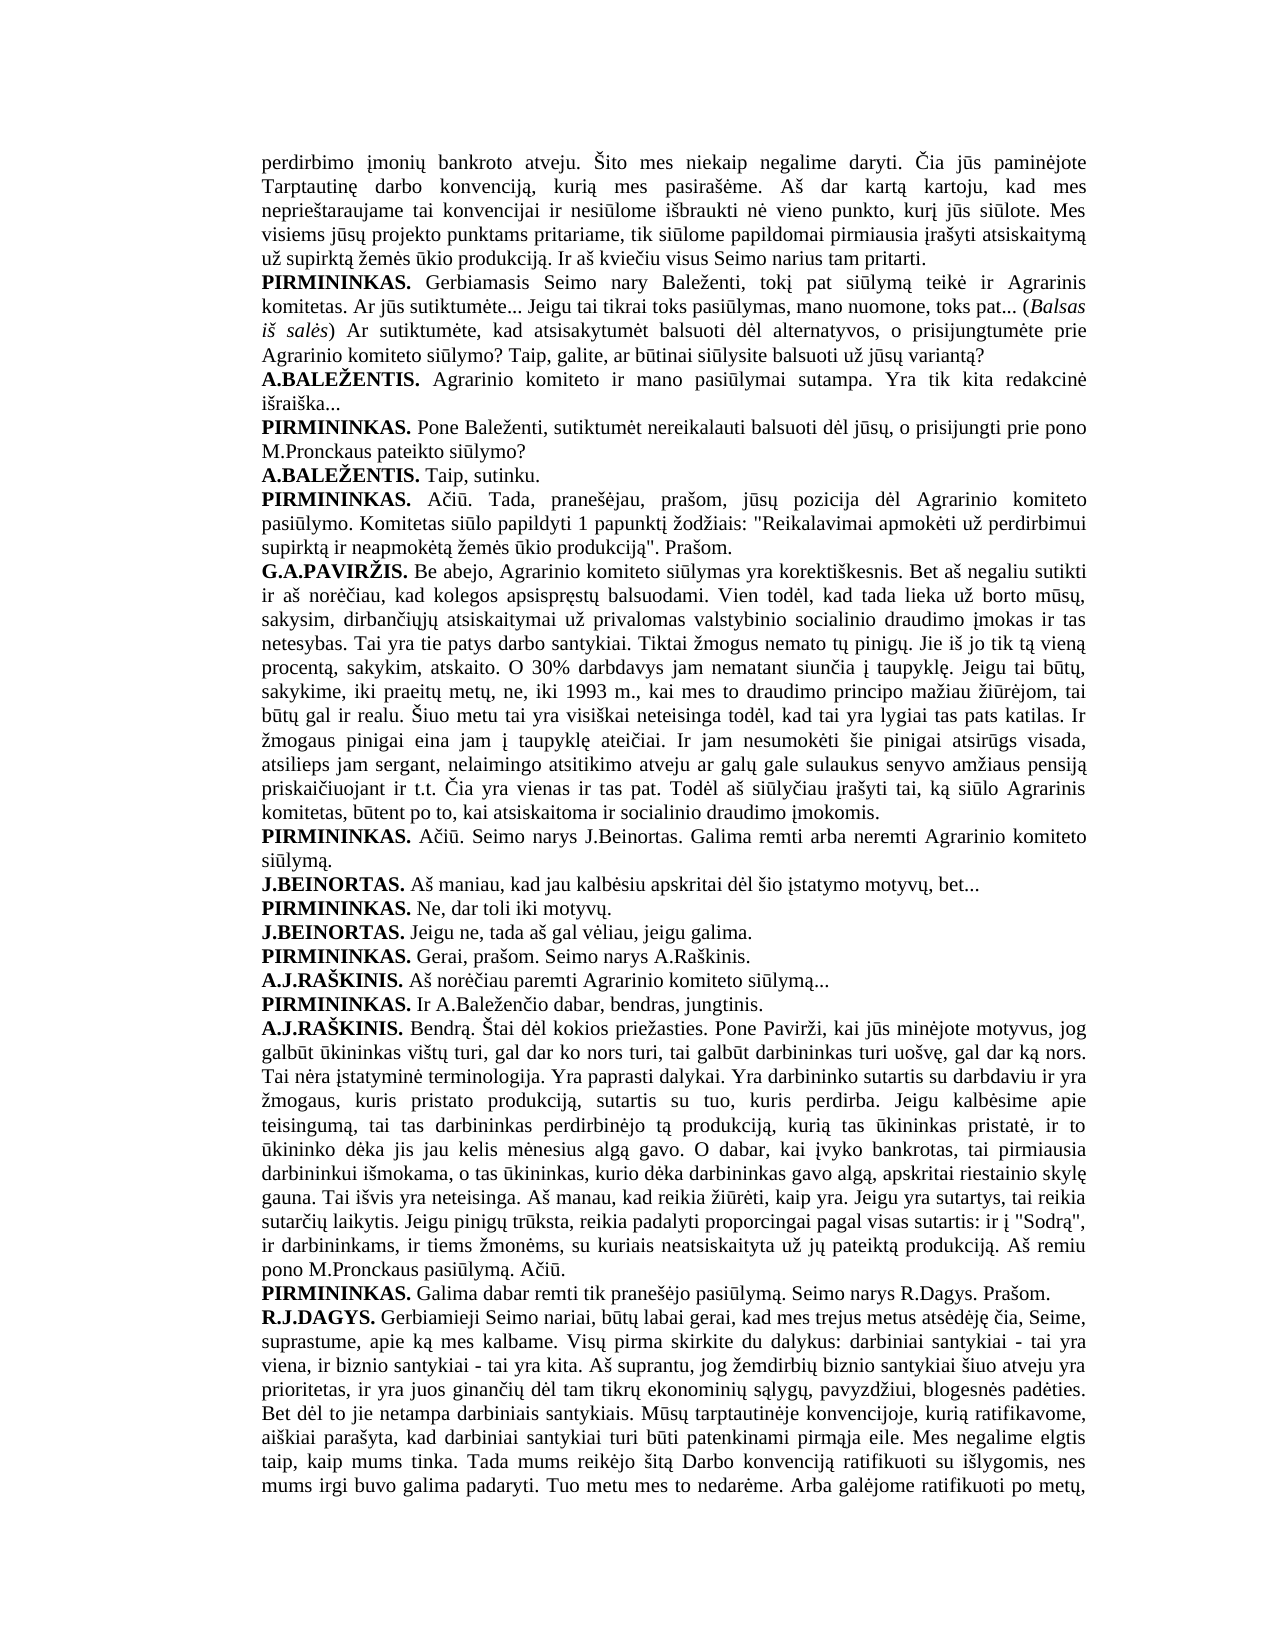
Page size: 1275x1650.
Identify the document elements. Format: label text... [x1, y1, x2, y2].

text PIRMININKAS. Ačiū. Tada, pranešėjau, prašom, jūsų pozicija dėl Agrarinio komiteto pasiūlymo. Komitetas siūlo papildyti 1 papunktį žodžiais: "Reikalavimai apmokėti už perdirbimui supirktą ir neapmokėtą žemės ūkio produkciją". Prašom. [261, 487, 1087, 559]
text PIRMININKAS. Pone Baleženti, sutiktumėt nereikalauti balsuoti dėl jūsų, o prisijungti prie pono M.Pronckaus pateikto siūlymo? [261, 415, 1087, 463]
text PIRMININKAS. Gerai, prašom. Seimo narys A.Raškinis. [261, 944, 1087, 968]
text J.BEINORTAS. Aš maniau, kad jau kalbėsiu apskritai dėl šio įstatymo motyvų, bet... [261, 872, 1087, 896]
text PIRMININKAS. Ir A.Baleženčio dabar, bendras, jungtinis. [261, 992, 1087, 1016]
text A.J.RAŠKINIS. Bendrą. Štai dėl kokios priežasties. Pone Pavirži, kai jūs minėjote motyvus, jog galbūt ūkininkas vištų turi, gal dar ko nors turi, tai galbūt darbininkas turi uošvę, gal dar ką nors. Tai nėra įstatyminė terminologija. Yra paprasti dalykai. Yra darbininko sutartis su darbdaviu ir yra žmogaus, kuris pristato produkciją, sutartis su tuo, kuris perdirba. Jeigu kalbėsime apie teisingumą, tai tas darbininkas perdirbinėjo tą produkciją, kurią tas ūkininkas pristatė, ir to ūkininko dėka jis jau kelis mėnesius algą gavo. O dabar, kai įvyko bankrotas, tai pirmiausia darbininkui išmokama, o tas ūkininkas, kurio dėka darbininkas gavo algą, apskritai riestainio skylę gauna. Tai išvis yra neteisinga. Aš manau, kad reikia žiūrėti, kaip yra. Jeigu yra sutartys, tai reikia sutarčių laikytis. Jeigu pinigų trūksta, reikia padalyti proporcingai pagal visas sutartis: ir į "Sodrą", ir darbininkams, ir tiems žmonėms, su kuriais neatsiskaityta už jų pateiktą produkciją. Aš remiu pono M.Pronckaus pasiūlymą. Ačiū. [261, 1016, 1087, 1281]
text A.BALEŽENTIS. Agrarinio komiteto ir mano pasiūlymai sutampa. Yra tik kita redakcinė išraiška... [261, 367, 1087, 415]
text A.J.RAŠKINIS. Aš norėčiau paremti Agrarinio komiteto siūlymą... [261, 968, 1087, 992]
text J.BEINORTAS. Jeigu ne, tada aš gal vėliau, jeigu galima. [261, 920, 1087, 944]
text R.J.DAGYS. Gerbiamieji Seimo nariai, būtų labai gerai, kad mes trejus metus atsėdėję čia, Seime, suprastume, apie ką mes kalbame. Visų pirma skirkite du dalykus: darbiniai santykiai - tai yra viena, ir biznio santykiai - tai yra kita. Aš suprantu, jog žemdirbių biznio santykiai šiuo atveju yra prioritetas, ir yra juos ginančių dėl tam tikrų ekonominių sąlygų, pavyzdžiui, blogesnės padėties. Bet dėl to jie netampa darbiniais santykiais. Mūsų tarptautinėje konvencijoje, kurią ratifikavome, aiškiai parašyta, kad darbiniai santykiai turi būti patenkinami pirmąja eile. Mes negalime elgtis taip, kaip mums tinka. Tada mums reikėjo šitą Darbo konvenciją ratifikuoti su išlygomis, nes mums irgi buvo galima padaryti. Tuo metu mes to nedarėme. Arba galėjome ratifikuoti po metų, [261, 1305, 1087, 1497]
text A.BALEŽENTIS. Taip, sutinku. [261, 463, 1087, 487]
text PIRMININKAS. Ačiū. Seimo narys J.Beinortas. Galima remti arba neremti Agrarinio komiteto siūlymą. [261, 824, 1087, 872]
text PIRMININKAS. Galima dabar remti tik pranešėjo pasiūlymą. Seimo narys R.Dagys. Prašom. [261, 1281, 1087, 1305]
text PIRMININKAS. Gerbiamasis Seimo nary Baleženti, tokį pat siūlymą teikė ir Agrarinis komitetas. Ar jūs sutiktumėte... Jeigu tai tikrai toks pasiūlymas, mano nuomone, toks pat... (Balsas iš salės) Ar sutiktumėte, kad atsisakytumėt balsuoti dėl alternatyvos, o prisijungtumėte prie Agrarinio komiteto siūlymo? Taip, galite, ar būtinai siūlysite balsuoti už jūsų variantą? [261, 270, 1087, 367]
text G.A.PAVIRŽIS. Be abejo, Agrarinio komiteto siūlymas yra korektiškesnis. Bet aš negaliu sutikti ir aš norėčiau, kad kolegos apsispręstų balsuodami. Vien todėl, kad tada lieka už borto mūsų, sakysim, dirbančiųjų atsiskaitymai už privalomas valstybinio socialinio draudimo įmokas ir tas netesybas. Tai yra tie patys darbo santykiai. Tiktai žmogus nemato tų pinigų. Jie iš jo tik tą vieną procentą, sakykim, atskaito. O 30% darbdavys jam nematant siunčia į taupyklę. Jeigu tai būtų, sakykime, iki praeitų metų, ne, iki 1993 m., kai mes to draudimo principo mažiau žiūrėjom, tai būtų gal ir realu. Šiuo metu tai yra visiškai neteisinga todėl, kad tai yra lygiai tas pats katilas. Ir žmogaus pinigai eina jam į taupyklę ateičiai. Ir jam nesumokėti šie pinigai atsirūgs visada, atsilieps jam sergant, nelaimingo atsitikimo atveju ar galų gale sulaukus senyvo amžiaus pensiją priskaičiuojant ir t.t. Čia yra vienas ir tas pat. Todėl aš siūlyčiau įrašyti tai, ką siūlo Agrarinis komitetas, būtent po to, kai atsiskaitoma ir socialinio draudimo įmokomis. [261, 559, 1087, 824]
text PIRMININKAS. Ne, dar toli iki motyvų. [261, 896, 1087, 920]
text perdirbimo įmonių bankroto atveju. Šito mes niekaip negalime daryti. Čia jūs paminėjote Tarptautinę darbo konvenciją, kurią mes pasirašėme. Aš dar kartą kartoju, kad mes neprieštaraujame tai konvencijai ir nesiūlome išbraukti nė vieno punkto, kurį jūs siūlote. Mes visiems jūsų projekto punktams pritariame, tik siūlome papildomai pirmiausia įrašyti atsiskaitymą už supirktą žemės ūkio produkciją. Ir aš kviečiu visus Seimo narius tam pritarti. [261, 150, 1087, 270]
